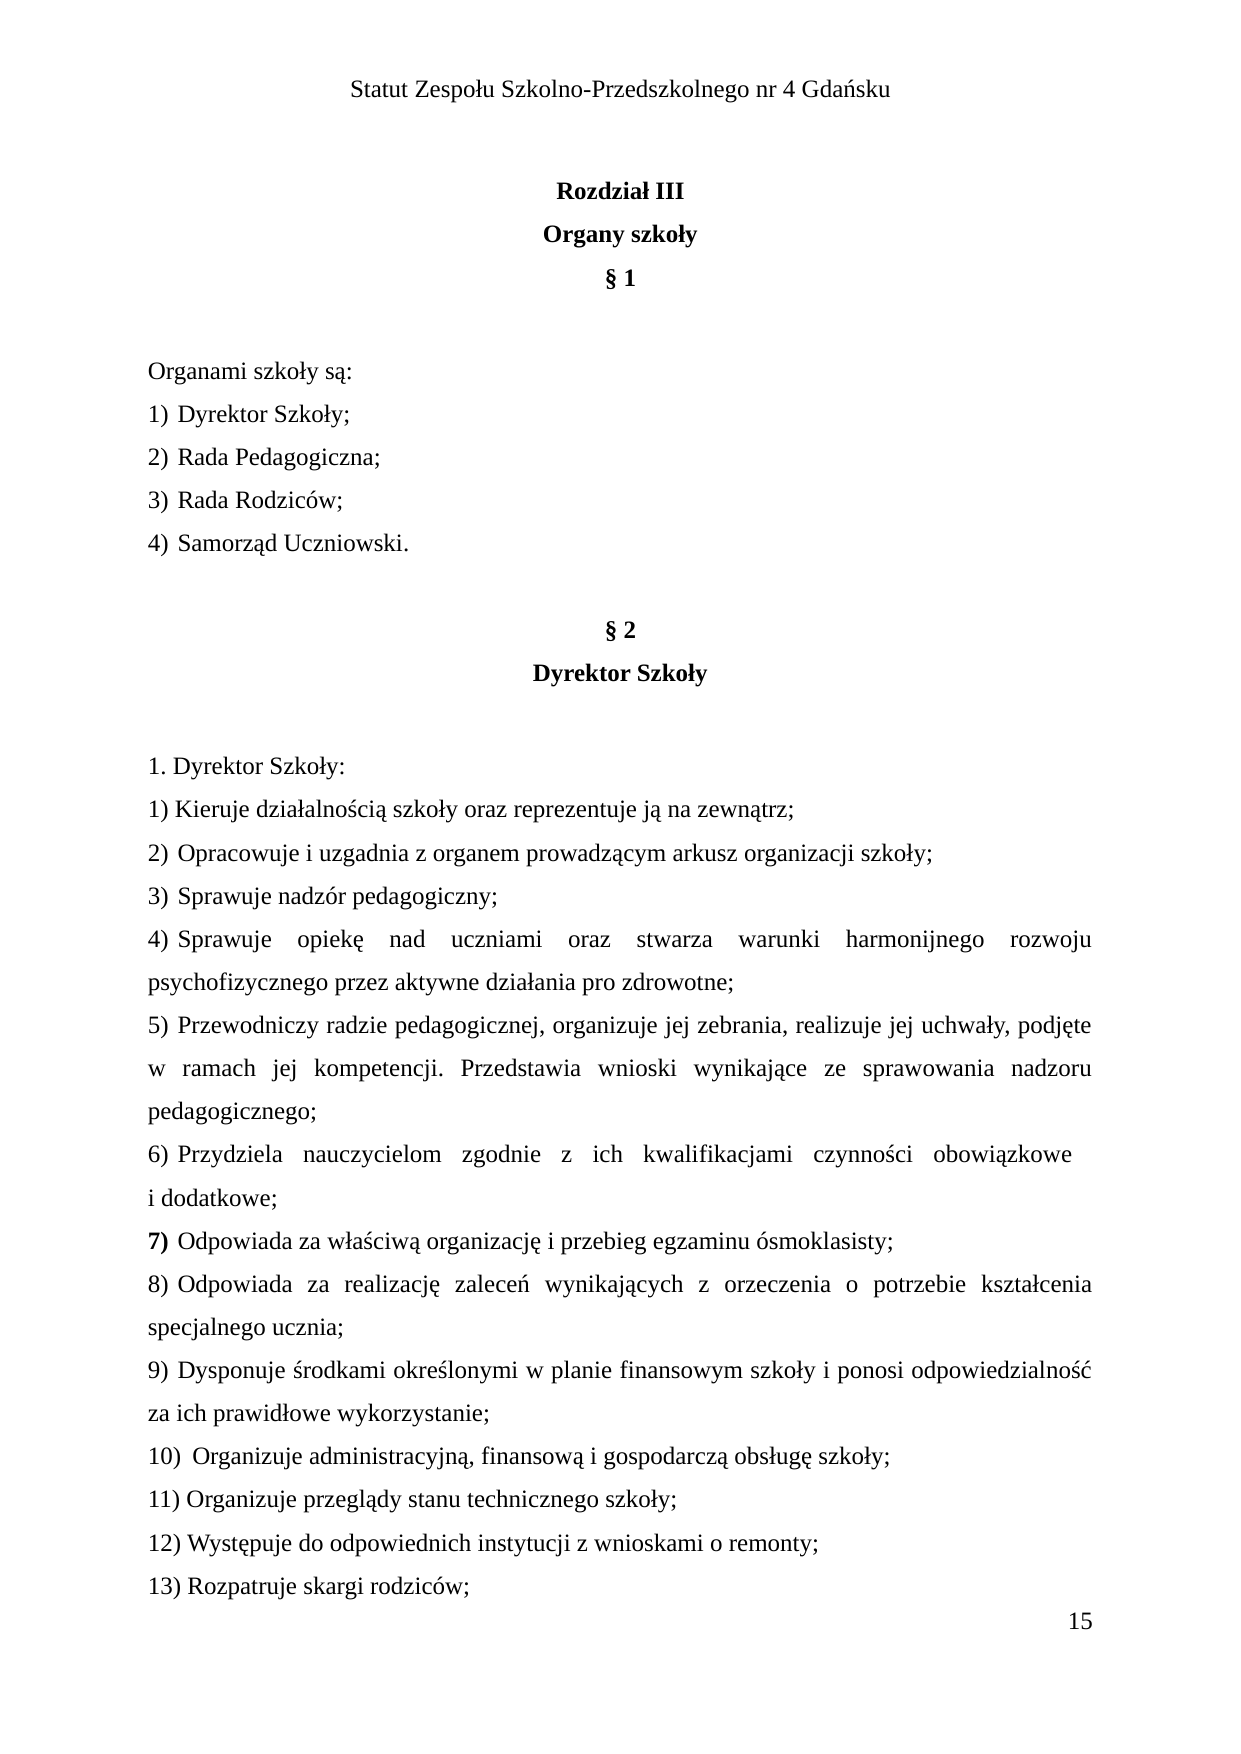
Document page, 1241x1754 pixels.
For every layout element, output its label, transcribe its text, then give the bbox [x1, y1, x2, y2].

list Odpowiada za realizację zaleceń wynikających z orzeczenia o potrzebie kształcenia specjalnego ucznia; [148, 1269, 1093, 1341]
list Opracowuje i uzgadnia z organem prowadzącym arkusz organizacji szkoły; [148, 838, 1093, 866]
list Samorząd Uczniowski. [148, 528, 1093, 557]
text 1. Dyrektor Szkoły: [148, 751, 1093, 780]
text 13) Rozpatruje skargi rodziców; [148, 1571, 1093, 1599]
list Organizuje administracyjną, finansową i gospodarczą obsługę szkoły; [148, 1441, 1093, 1470]
list Przewodniczy radzie pedagogicznej, organizuje jej zebrania, realizuje jej uchwały, podjęte w ramach jej kompetencji. Przedstawia wnioski wynikające ze sprawowania nadzoru pedagogicznego; [148, 1010, 1093, 1125]
list Dyrektor Szkoły; [148, 399, 1093, 428]
list Sprawuje nadzór pedagogiczny; [148, 881, 1093, 909]
text § 1 [148, 263, 1093, 291]
list Rada Rodziców; [148, 485, 1093, 514]
text Organami szkoły są: [148, 356, 1093, 385]
list Odpowiada za właściwą organizację i przebieg egzaminu ósmoklasisty; [148, 1226, 1093, 1254]
text § 2 [148, 615, 1093, 643]
text Rozdział III [148, 176, 1093, 205]
list Przydziela nauczycielom zgodnie z ich kwalifikacjami czynności obowiązkowe i dodatkowe; [148, 1139, 1093, 1211]
text 11) Organizuje przeglądy stanu technicznego szkoły; [148, 1484, 1093, 1513]
text Organy szkoły [148, 219, 1093, 248]
list Sprawuje opiekę nad uczniami oraz stwarza warunki harmonijnego rozwoju psychofizycznego przez aktywne działania pro zdrowotne; [148, 924, 1093, 996]
list Dysponuje środkami określonymi w planie finansowym szkoły i ponosi odpowiedzialność za ich prawidłowe wykorzystanie; [148, 1355, 1093, 1427]
text Dyrektor Szkoły [148, 658, 1093, 687]
list Rada Pedagogiczna; [148, 442, 1093, 471]
text 1) Kieruje działalnością szkoły oraz reprezentuje ją na zewnątrz; [148, 794, 1093, 823]
text 12) Występuje do odpowiednich instytucji z wnioskami o remonty; [148, 1528, 1093, 1556]
